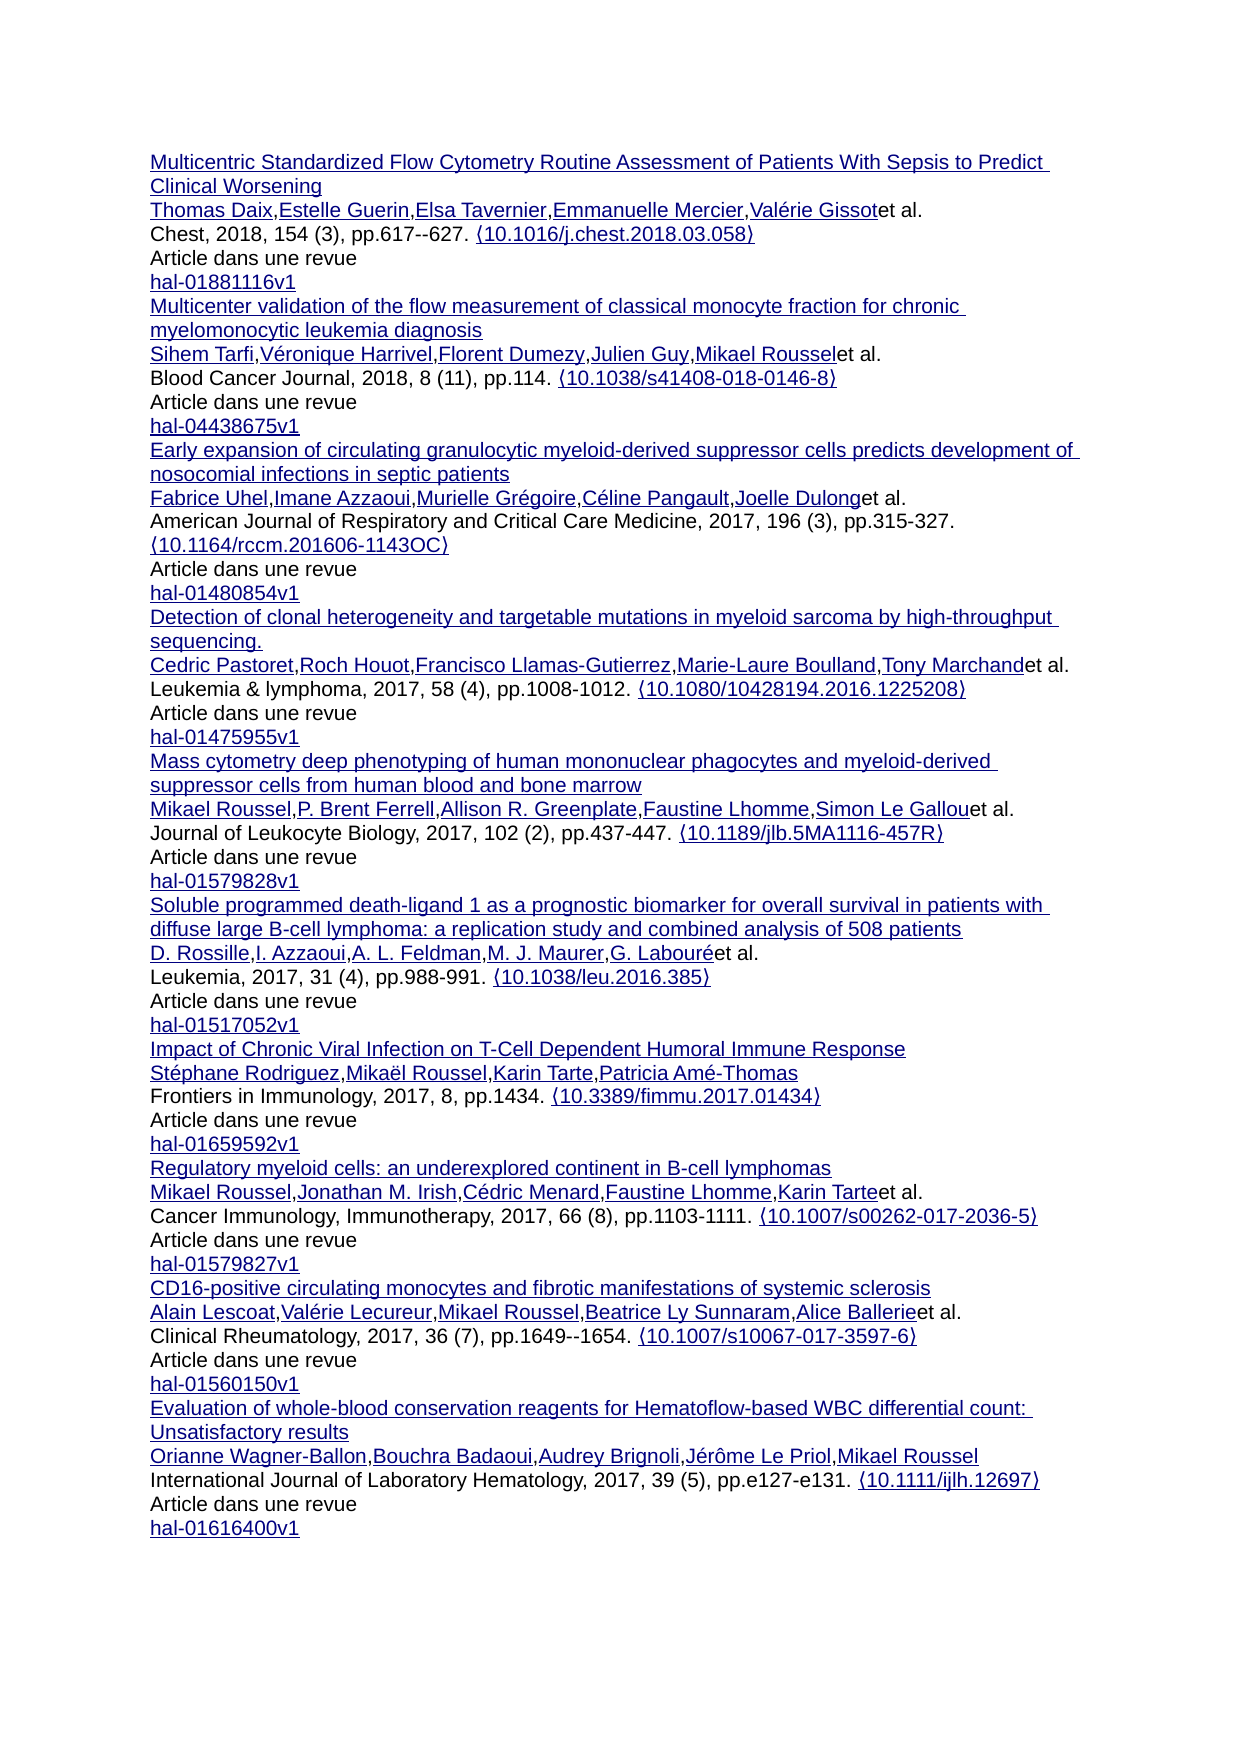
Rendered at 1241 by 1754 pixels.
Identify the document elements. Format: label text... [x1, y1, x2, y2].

table_cell Early expansion of circulating granulocytic myeloid-derived suppressor cells predicts development of nosocomial infections in septic patients Fabrice Uhel,Imane Azzaoui,Murielle Grégoire,Céline Pangault,Joelle Dulonget al. American Journal of Respiratory and Critical Care Medicine, 2017, 196 (3), pp.315-327. ⟨10.1164/rccm.201606-1143OC⟩ Article dans une revue hal-01480854v1 [150, 438, 1090, 605]
table_cell CD16-positive circulating monocytes and fibrotic manifestations of systemic sclerosis Alain Lescoat,Valérie Lecureur,Mikael Roussel,Beatrice Ly Sunnaram,Alice Ballerieet al. Clinical Rheumatology, 2017, 36 (7), pp.1649--1654. ⟨10.1007/s10067-017-3597-6⟩ Article dans une revue hal-01560150v1 [150, 1276, 1090, 1396]
table_cell Impact of Chronic Viral Infection on T-Cell Dependent Humoral Immune Response Stéphane Rodriguez,Mikaël Roussel,Karin Tarte,Patricia Amé-Thomas Frontiers in Immunology, 2017, 8, pp.1434. ⟨10.3389/fimmu.2017.01434⟩ Article dans une revue hal-01659592v1 [150, 1036, 1090, 1156]
table_cell Evaluation of whole-blood conservation reagents for Hematoflow-based WBC differential count: Unsatisfactory results Orianne Wagner-Ballon,Bouchra Badaoui,Audrey Brignoli,Jérôme Le Priol,Mikael Roussel International Journal of Laboratory Hematology, 2017, 39 (5), pp.e127-e131. ⟨10.1111/ijlh.12697⟩ Article dans une revue hal-01616400v1 [150, 1396, 1090, 1539]
table_cell Soluble programmed death-ligand 1 as a prognostic biomarker for overall survival in patients with diffuse large B-cell lymphoma: a replication study and combined analysis of 508 patients D. Rossille,I. Azzaoui,A. L. Feldman,M. J. Maurer,G. Labouréet al. Leukemia, 2017, 31 (4), pp.988-991. ⟨10.1038/leu.2016.385⟩ Article dans une revue hal-01517052v1 [150, 893, 1090, 1036]
table_cell Multicenter validation of the flow measurement of classical monocyte fraction for chronic myelomonocytic leukemia diagnosis Sihem Tarfi,Véronique Harrivel,Florent Dumezy,Julien Guy,Mikael Rousselet al. Blood Cancer Journal, 2018, 8 (11), pp.114. ⟨10.1038/s41408-018-0146-8⟩ Article dans une revue hal-04438675v1 [150, 294, 1090, 437]
table_cell Regulatory myeloid cells: an underexplored continent in B-cell lymphomas Mikael Roussel,Jonathan M. Irish,Cédric Menard,Faustine Lhomme,Karin Tarteet al. Cancer Immunology, Immunotherapy, 2017, 66 (8), pp.1103-1111. ⟨10.1007/s00262-017-2036-5⟩ Article dans une revue hal-01579827v1 [150, 1156, 1090, 1276]
table_cell Mass cytometry deep phenotyping of human mononuclear phagocytes and myeloid-derived suppressor cells from human blood and bone marrow Mikael Roussel,P. Brent Ferrell,Allison R. Greenplate,Faustine Lhomme,Simon Le Gallouet al. Journal of Leukocyte Biology, 2017, 102 (2), pp.437-447. ⟨10.1189/jlb.5MA1116-457R⟩ Article dans une revue hal-01579828v1 [150, 749, 1090, 893]
table_cell Multicentric Standardized Flow Cytometry Routine Assessment of Patients With Sepsis to Predict Clinical Worsening Thomas Daix,Estelle Guerin,Elsa Tavernier,Emmanuelle Mercier,Valérie Gissotet al. Chest, 2018, 154 (3), pp.617--627. ⟨10.1016/j.chest.2018.03.058⟩ Article dans une revue hal-01881116v1 [150, 150, 1090, 294]
table_cell Detection of clonal heterogeneity and targetable mutations in myeloid sarcoma by high-throughput sequencing. Cedric Pastoret,Roch Houot,Francisco Llamas-Gutierrez,Marie-Laure Boulland,Tony Marchandet al. Leukemia & lymphoma, 2017, 58 (4), pp.1008-1012. ⟨10.1080/10428194.2016.1225208⟩ Article dans une revue hal-01475955v1 [150, 605, 1090, 749]
